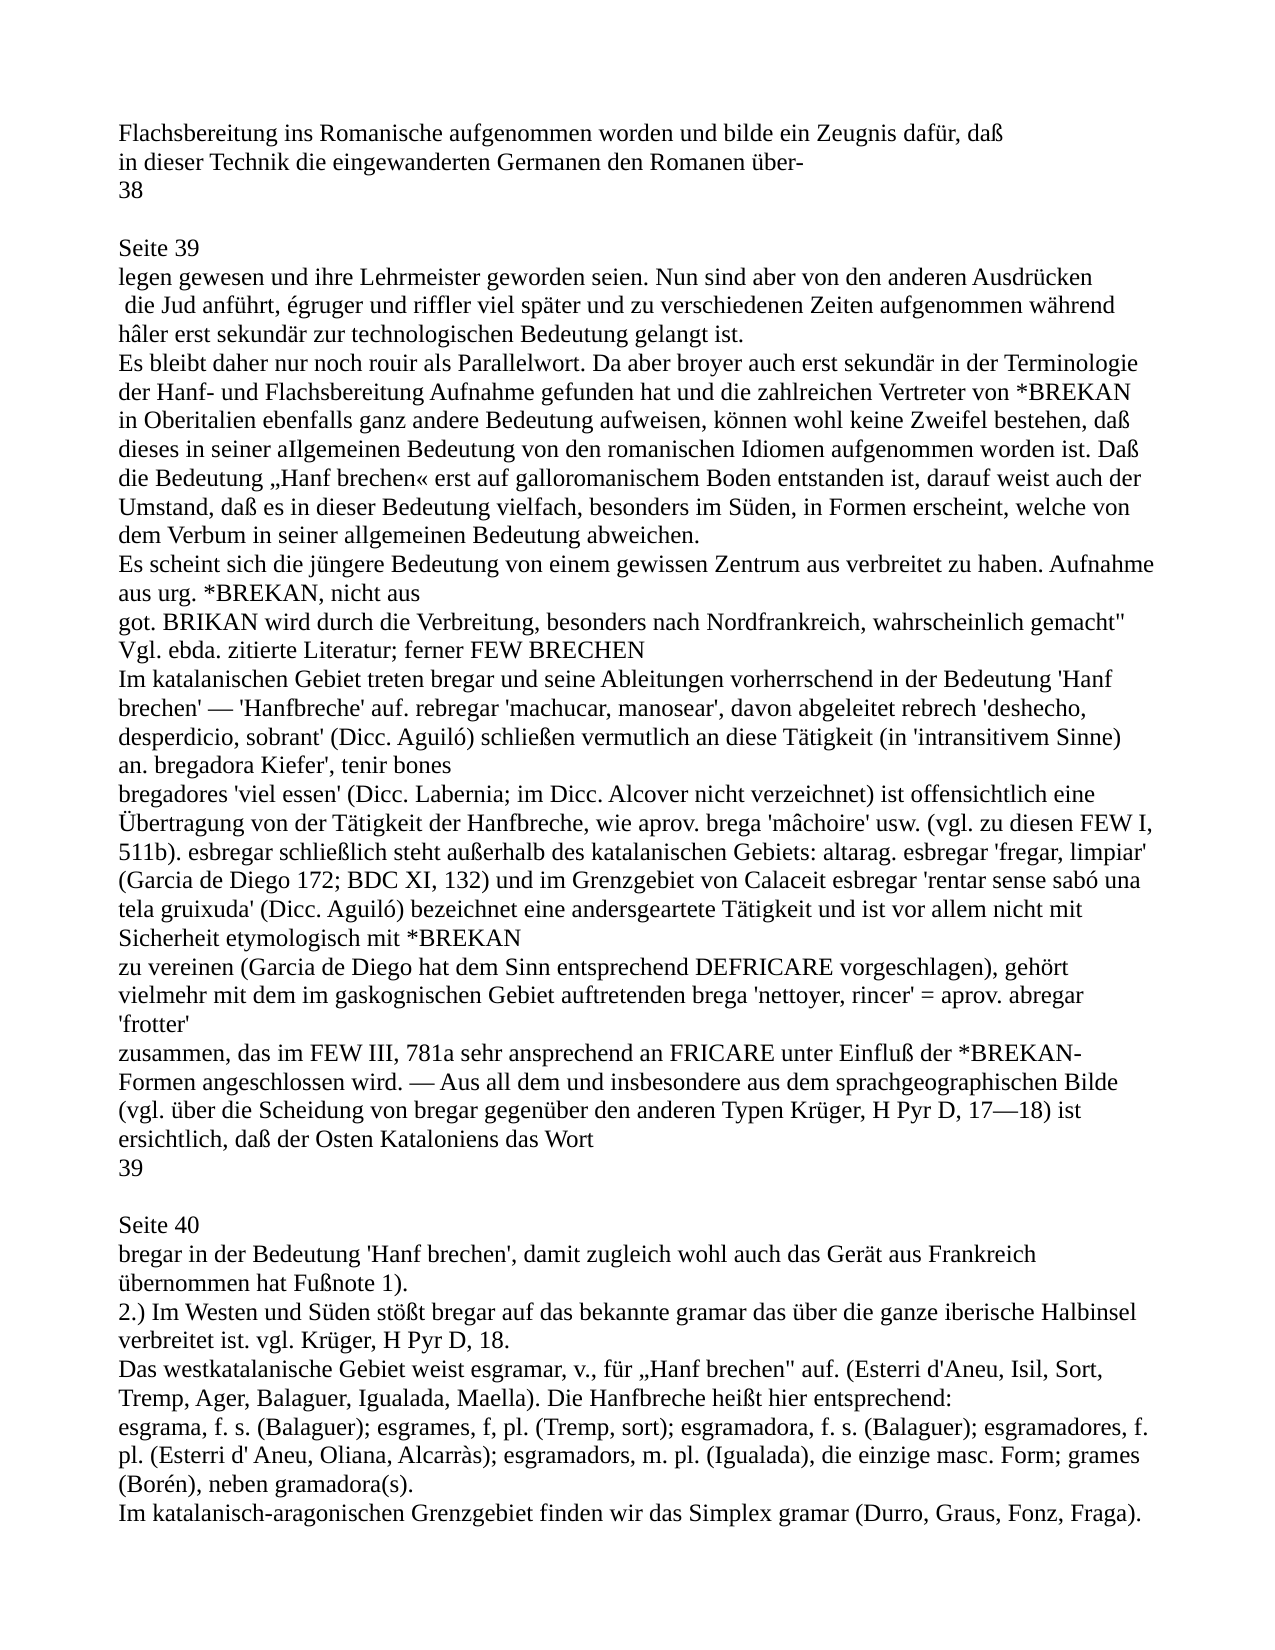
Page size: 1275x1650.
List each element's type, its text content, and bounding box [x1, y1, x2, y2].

text Es scheint sich die jüngere Bedeutung von einem gewissen Zentrum aus verbreitet zu haben. Aufnahme aus urg. *BREKAN, nicht aus [118, 549, 1157, 607]
text Flachsbereitung ins Romanische aufgenommen worden und bilde ein Zeugnis dafür, daß [118, 118, 1157, 147]
text in dieser Technik die eingewanderten Germanen den Romanen über- [118, 147, 1157, 176]
text Im katalanisch-aragonischen Grenzgebiet finden wir das Simplex gramar (Durro, Graus, Fonz, Fraga). [118, 1498, 1157, 1527]
text zu vereinen (Garcia de Diego hat dem Sinn entsprechend DEFRICARE vorgeschlagen), gehört vielmehr mit dem im gaskognischen Gebiet auftretenden brega 'nettoyer, rincer' = aprov. abregar 'frotter' [118, 952, 1157, 1038]
text legen gewesen und ihre Lehrmeister geworden seien. Nun sind aber von den anderen Ausdrücken [118, 262, 1157, 291]
text 2.) Im Westen und Süden stößt bregar auf das bekannte gramar das über die ganze iberische Halbinsel verbreitet ist. vgl. Krüger, H Pyr D, 18. [118, 1297, 1157, 1354]
text desperdicio, sobrant' (Dicc. Aguiló) schließen vermutlich an diese Tätigkeit (in 'intransitivem Sinne) an. bregadora Kiefer', tenir bones [118, 722, 1157, 779]
text die Jud anführt, égruger und riffler viel später und zu verschiedenen Zeiten aufgenommen während hâler erst sekundär zur technologischen Bedeutung gelangt ist. [118, 291, 1157, 348]
text zusammen, das im FEW III, 781a sehr ansprechend an FRICARE unter Einfluß der *BREKAN-Formen angeschlossen wird. — Aus all dem und insbesondere aus dem sprachgeographischen Bilde (vgl. über die Scheidung von bregar gegenüber den anderen Typen Krüger, H Pyr D, 17—18) ist ersichtlich, daß der Osten Kataloniens das Wort [118, 1038, 1157, 1153]
text bregadores 'viel essen' (Dicc. Labernia; im Dicc. Alcover nicht verzeichnet) ist offensichtlich eine Übertragung von der Tätigkeit der Hanfbreche, wie aprov. brega 'mâchoire' usw. (vgl. zu diesen FEW I, [118, 779, 1157, 837]
text got. BRIKAN wird durch die Verbreitung, besonders nach Nordfrankreich, wahrscheinlich gemacht" Vgl. ebda. zitierte Literatur; ferner FEW BRECHEN [118, 607, 1157, 664]
text Seite 40 [118, 1211, 1157, 1239]
text Das westkatalanische Gebiet weist esgramar, v., für „Hanf brechen" auf. (Esterri d'Aneu, Isil, Sort, Tremp, Ager, Balaguer, Igualada, Maella). Die Hanfbreche heißt hier entsprechend: [118, 1354, 1157, 1412]
text Im katalanischen Gebiet treten bregar und seine Ableitungen vorherrschend in der Bedeutung 'Hanf brechen' — 'Hanfbreche' auf. rebregar 'machucar, manosear', davon abgeleitet rebrech 'deshecho, [118, 664, 1157, 722]
text 39 [118, 1153, 1157, 1182]
text Seite 39 [118, 233, 1157, 262]
text Es bleibt daher nur noch rouir als Parallelwort. Da aber broyer auch erst sekundär in der Terminologie der Hanf- und Flachsbereitung Aufnahme gefunden hat und die zahlreichen Vertreter von *BREKAN in Oberitalien ebenfalls ganz andere Bedeutung aufweisen, können wohl keine Zweifel bestehen, daß dieses in seiner aIlgemeinen Bedeutung von den romanischen Idiomen aufgenommen worden ist. Daß die Bedeutung „Hanf brechen« erst auf galloromanischem Boden entstanden ist, darauf weist auch der Umstand, daß es in dieser Bedeutung vielfach, besonders im Süden, in Formen erscheint, welche von dem Verbum in seiner allgemeinen Bedeutung abweichen. [118, 348, 1157, 549]
text 38 [118, 176, 1157, 204]
text 511b). esbregar schließlich steht außerhalb des katalanischen Gebiets: altarag. esbregar 'fregar, limpiar' (Garcia de Diego 172; BDC XI, 132) und im Grenzgebiet von Calaceit esbregar 'rentar sense sabó una tela gruixuda' (Dicc. Aguiló) bezeichnet eine andersgeartete Tätigkeit und ist vor allem nicht mit Sicherheit etymologisch mit *BREKAN [118, 837, 1157, 952]
text bregar in der Bedeutung 'Hanf brechen', damit zugleich wohl auch das Gerät aus Frankreich übernommen hat Fußnote 1). [118, 1239, 1157, 1297]
text esgrama, f. s. (Balaguer); esgrames, f, pl. (Tremp, sort); esgramadora, f. s. (Balaguer); esgramadores, f. pl. (Esterri d' Aneu, Oliana, Alcarràs); esgramadors, m. pl. (Igualada), die einzige masc. Form; grames (Borén), neben gramadora(s). [118, 1412, 1157, 1498]
